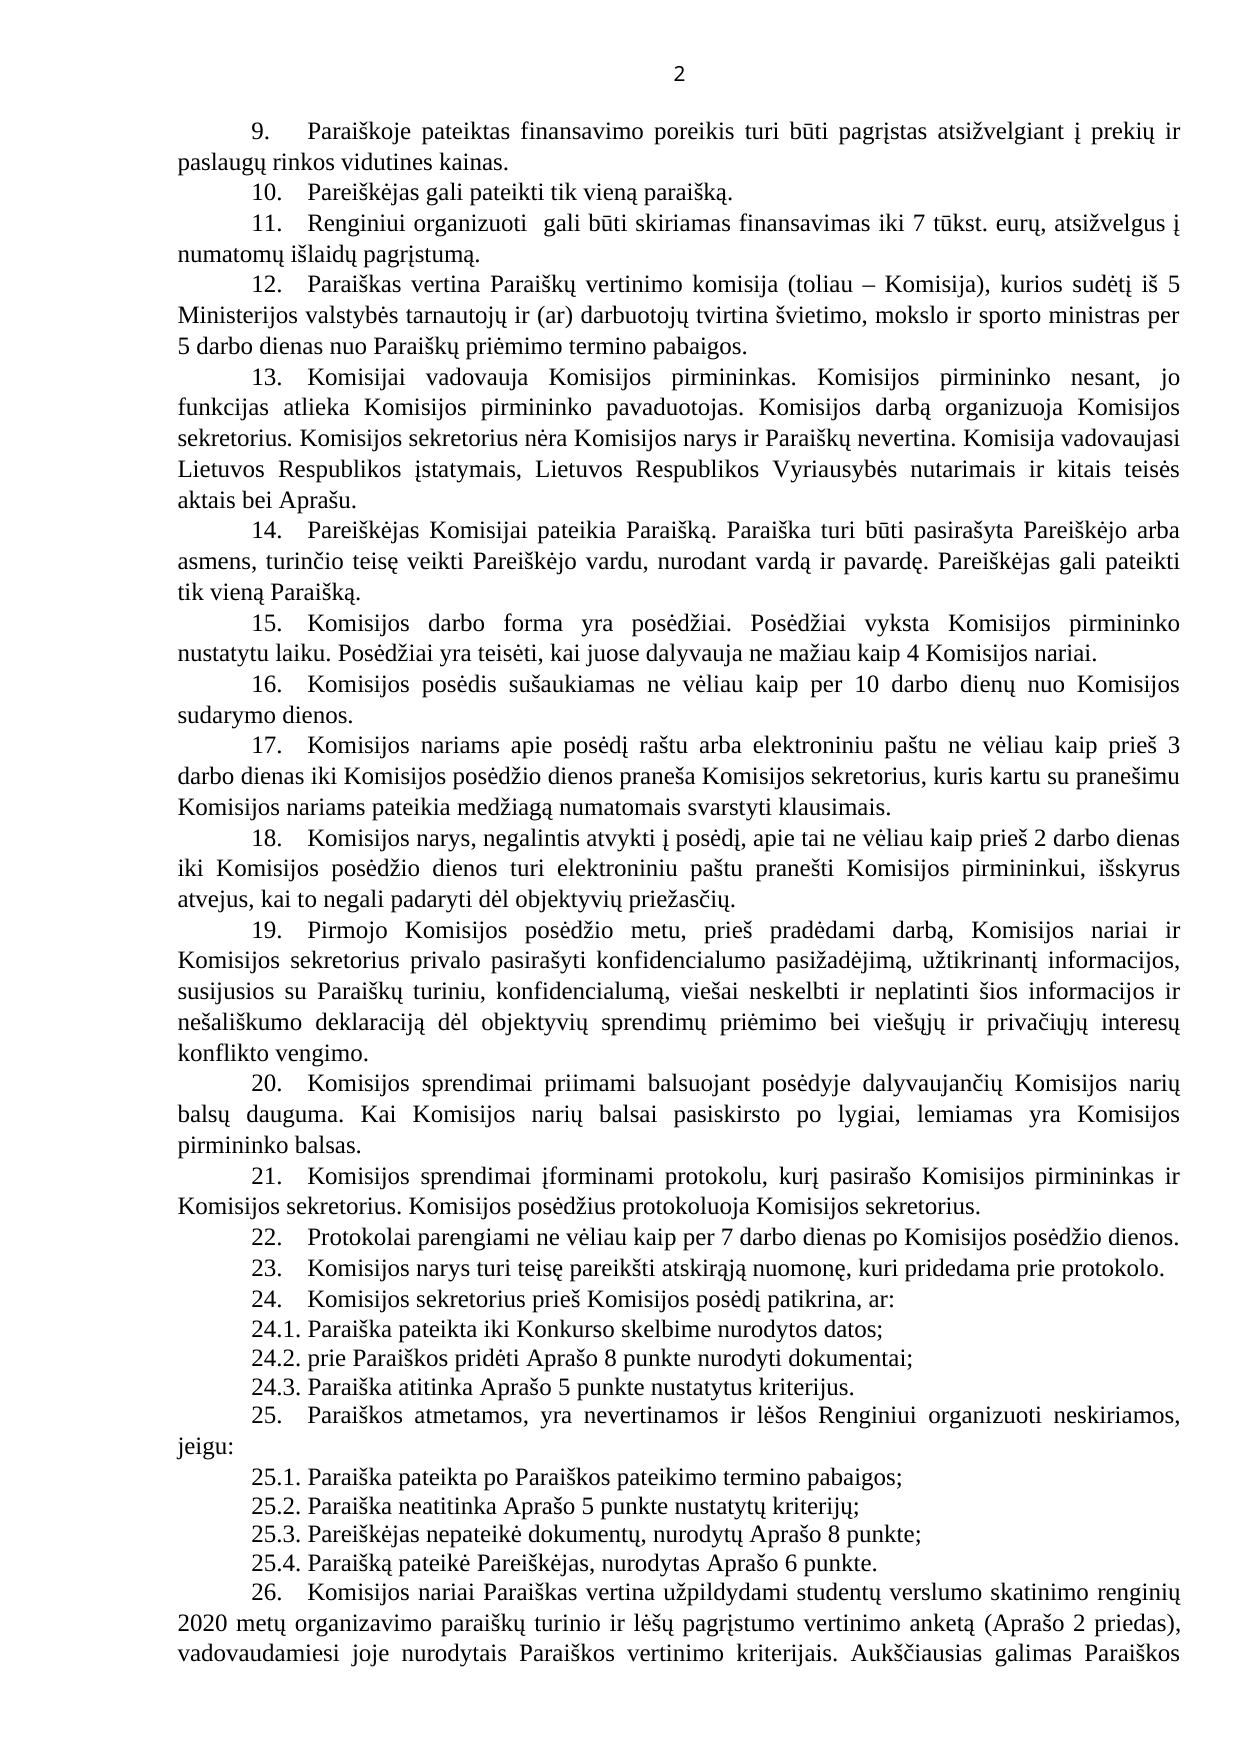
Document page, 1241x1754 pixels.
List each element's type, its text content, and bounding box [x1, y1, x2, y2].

text 12. Paraiškas vertina Paraiškų vertinimo komisija (toliau – Komisija), kurios sudėtį iš 5 Ministerijos valstybės tarnautojų ir (ar) darbuotojų tvirtina švietimo, mokslo ir sporto ministras per 5 darbo dienas nuo Paraiškų priėmimo termino pabaigos. [177, 269, 1181, 360]
text 25.2. Paraiška neatitinka Aprašo 5 punkte nustatytų kriterijų; [177, 1491, 1181, 1519]
text 24.2. prie Paraiškos pridėti Aprašo 8 punkte nurodyti dokumentai; [177, 1343, 1181, 1372]
text 11. Renginiui organizuoti gali būti skiriamas finansavimas iki 7 tūkst. eurų, atsižvelgus į numatomų išlaidų pagrįstumą. [177, 208, 1181, 268]
text 16. Komisijos posėdis sušaukiamas ne vėliau kaip per 10 darbo dienų nuo Komisijos sudarymo dienos. [177, 669, 1181, 728]
text 21. Komisijos sprendimai įforminami protokolu, kurį pasirašo Komisijos pirmininkas ir Komisijos sekretorius. Komisijos posėdžius protokoluoja Komisijos sekretorius. [177, 1161, 1181, 1220]
text 20. Komisijos sprendimai priimami balsuojant posėdyje dalyvaujančių Komisijos narių balsų dauguma. Kai Komisijos narių balsai pasiskirsto po lygiai, lemiamas yra Komisijos pirmininko balsas. [177, 1068, 1181, 1159]
text 19. Pirmojo Komisijos posėdžio metu, prieš pradėdami darbą, Komisijos nariai ir Komisijos sekretorius privalo pasirašyti konfidencialumo pasižadėjimą, užtikrinantį informacijos, susijusios su Paraiškų turiniu, konfidencialumą, viešai neskelbti ir neplatinti šios informacijos ir nešališkumo deklaraciją dėl objektyvių sprendimų priėmimo bei viešųjų ir privačiųjų interesų konflikto vengimo. [177, 915, 1181, 1067]
text 17. Komisijos nariams apie posėdį raštu arba elektroniniu paštu ne vėliau kaip prieš 3 darbo dienas iki Komisijos posėdžio dienos praneša Komisijos sekretorius, kuris kartu su pranešimu Komisijos nariams pateikia medžiagą numatomais svarstyti klausimais. [177, 731, 1181, 821]
text 23. Komisijos narys turi teisę pareikšti atskirąją nuomonę, kuri pridedama prie protokolo. [177, 1253, 1181, 1282]
text 9. Paraiškoje pateiktas finansavimo poreikis turi būti pagrįstas atsižvelgiant į prekių ir paslaugų rinkos vidutines kainas. [177, 116, 1181, 175]
text 13. Komisijai vadovauja Komisijos pirmininkas. Komisijos pirmininko nesant, jo funkcijas atlieka Komisijos pirmininko pavaduotojas. Komisijos darbą organizuoja Komisijos sekretorius. Komisijos sekretorius nėra Komisijos narys ir Paraiškų nevertina. Komisija vadovaujasi Lietuvos Respublikos įstatymais, Lietuvos Respublikos Vyriausybės nutarimais ir kitais teisės aktais bei Aprašu. [177, 362, 1181, 513]
text 25. Paraiškos atmetamos, yra nevertinamos ir lėšos Renginiui organizuoti neskiriamos, jeigu: [177, 1401, 1181, 1460]
text 18. Komisijos narys, negalintis atvykti į posėdį, apie tai ne vėliau kaip prieš 2 darbo dienas iki Komisijos posėdžio dienos turi elektroniniu paštu pranešti Komisijos pirmininkui, išskyrus atvejus, kai to negali padaryti dėl objektyvių priežasčių. [177, 823, 1181, 913]
text 10. Pareiškėjas gali pateikti tik vieną paraišką. [177, 177, 1181, 206]
text 25.3. Pareiškėjas nepateikė dokumentų, nurodytų Aprašo 8 punkte; [177, 1519, 1181, 1548]
text 24. Komisijos sekretorius prieš Komisijos posėdį patikrina, ar: [177, 1284, 1181, 1312]
text 24.3. Paraiška atitinka Aprašo 5 punkte nustatytus kriterijus. [177, 1372, 1181, 1401]
text 25.4. Paraišką pateikė Pareiškėjas, nurodytas Aprašo 6 punkte. [177, 1548, 1181, 1577]
text 25.1. Paraiška pateikta po Paraiškos pateikimo termino pabaigos; [177, 1462, 1181, 1491]
text 14. Pareiškėjas Komisijai pateikia Paraišką. Paraiška turi būti pasirašyta Pareiškėjo arba asmens, turinčio teisę veikti Pareiškėjo vardu, nurodant vardą ir pavardę. Pareiškėjas gali pateikti tik vieną Paraišką. [177, 515, 1181, 606]
text 22. Protokolai parengiami ne vėliau kaip per 7 darbo dienas po Komisijos posėdžio dienos. [177, 1222, 1181, 1251]
text 15. Komisijos darbo forma yra posėdžiai. Posėdžiai vyksta Komisijos pirmininko nustatytu laiku. Posėdžiai yra teisėti, kai juose dalyvauja ne mažiau kaip 4 Komisijos nariai. [177, 608, 1181, 667]
text 24.1. Paraiška pateikta iki Konkurso skelbime nurodytos datos; [177, 1314, 1181, 1343]
text 26. Komisijos nariai Paraiškas vertina užpildydami studentų verslumo skatinimo renginių 2020 metų organizavimo paraiškų turinio ir lėšų pagrįstumo vertinimo anketą (Aprašo 2 priedas), vadovaudamiesi joje nurodytais Paraiškos vertinimo kriterijais. Aukščiausias galimas Paraiškos [177, 1577, 1181, 1667]
